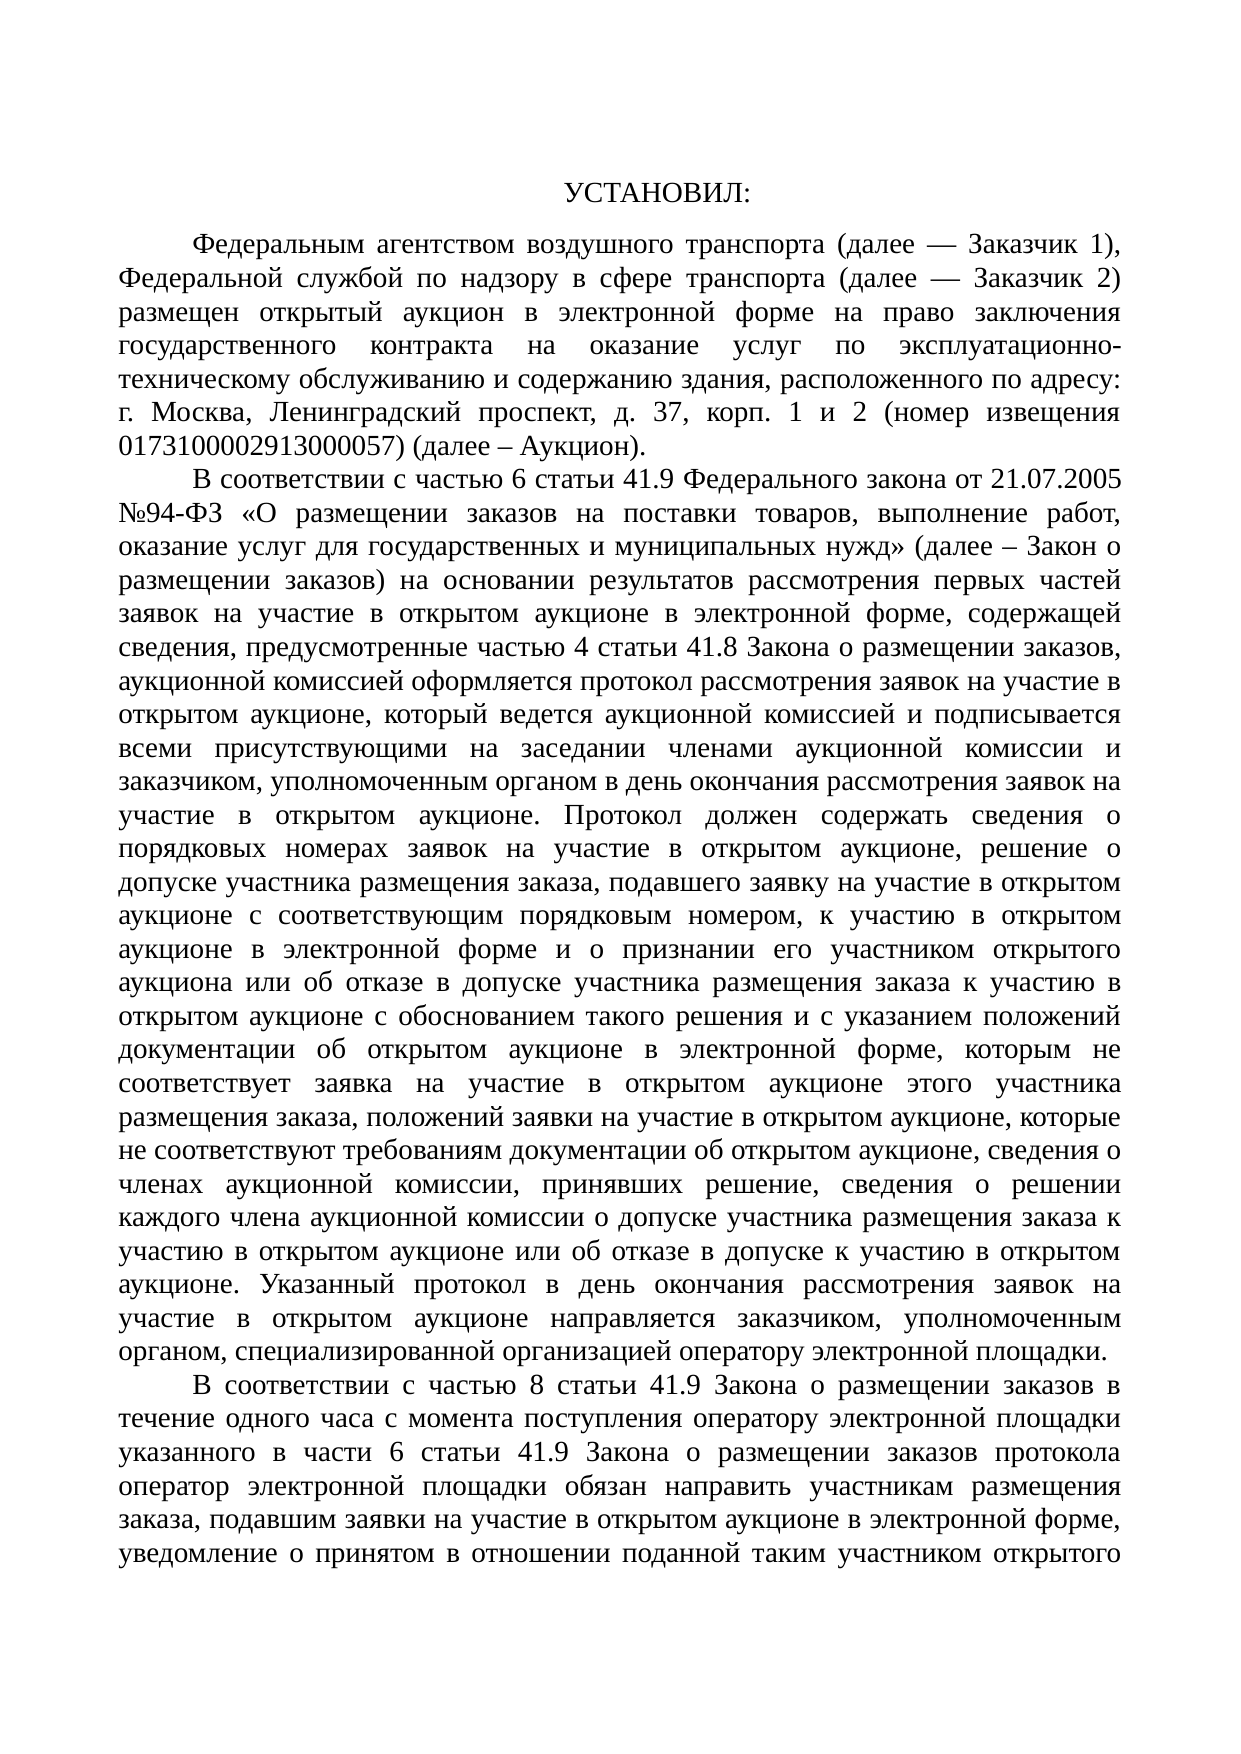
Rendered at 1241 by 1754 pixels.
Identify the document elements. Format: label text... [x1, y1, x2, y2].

text УСТАНОВИЛ: [118, 175, 1122, 209]
text В соответствии с частью 8 статьи 41.9 Закона о размещении заказов в течение одного часа с момента поступления оператору электронной площадки указанного в части 6 статьи 41.9 Закона о размещении заказов протокола оператор электронной площадки обязан направить участникам размещения заказа, подавшим заявки на участие в открытом аукционе в электронной форме, уведомление о принятом в отношении поданной таким участником открытого [118, 1367, 1122, 1568]
text В соответствии с частью 6 статьи 41.9 Федерального закона от 21.07.2005 №94-ФЗ «О размещении заказов на поставки товаров, выполнение работ, оказание услуг для государственных и муниципальных нужд» (далее – Закон о размещении заказов) на основании результатов рассмотрения первых частей заявок на участие в открытом аукционе в электронной форме, содержащей сведения, предусмотренные частью 4 статьи 41.8 Закона о размещении заказов, аукционной комиссией оформляется протокол рассмотрения заявок на участие в открытом аукционе, который ведется аукционной комиссией и подписывается всеми присутствующими на заседании членами аукционной комиссии и заказчиком, уполномоченным органом в день окончания рассмотрения заявок на участие в открытом аукционе. Протокол должен содержать сведения о порядковых номерах заявок на участие в открытом аукционе, решение о допуске участника размещения заказа, подавшего заявку на участие в открытом аукционе с соответствующим порядковым номером, к участию в открытом аукционе в электронной форме и о признании его участником открытого аукциона или об отказе в допуске участника размещения заказа к участию в открытом аукционе с обоснованием такого решения и с указанием положений документации об открытом аукционе в электронной форме, которым не соответствует заявка на участие в открытом аукционе этого участника размещения заказа, положений заявки на участие в открытом аукционе, которые не соответствуют требованиям документации об открытом аукционе, сведения о членах аукционной комиссии, принявших решение, сведения о решении каждого члена аукционной комиссии о допуске участника размещения заказа к участию в открытом аукционе или об отказе в допуске к участию в открытом аукционе. Указанный протокол в день окончания рассмотрения заявок на участие в открытом аукционе направляется заказчиком, уполномоченным органом, специализированной организацией оператору электронной площадки. [118, 461, 1122, 1367]
text Федеральным агентством воздушного транспорта (далее — Заказчик 1), Федеральной службой по надзору в сфере транспорта (далее — Заказчик 2) размещен открытый аукцион в электронной форме на право заключения государственного контракта на оказание услуг по эксплуатационно-техническому обслуживанию и содержанию здания, расположенного по адресу: г. Москва, Ленинградский проспект, д. 37, корп. 1 и 2 (номер извещения 0173100002913000057) (далее – Аукцион). [118, 227, 1122, 461]
